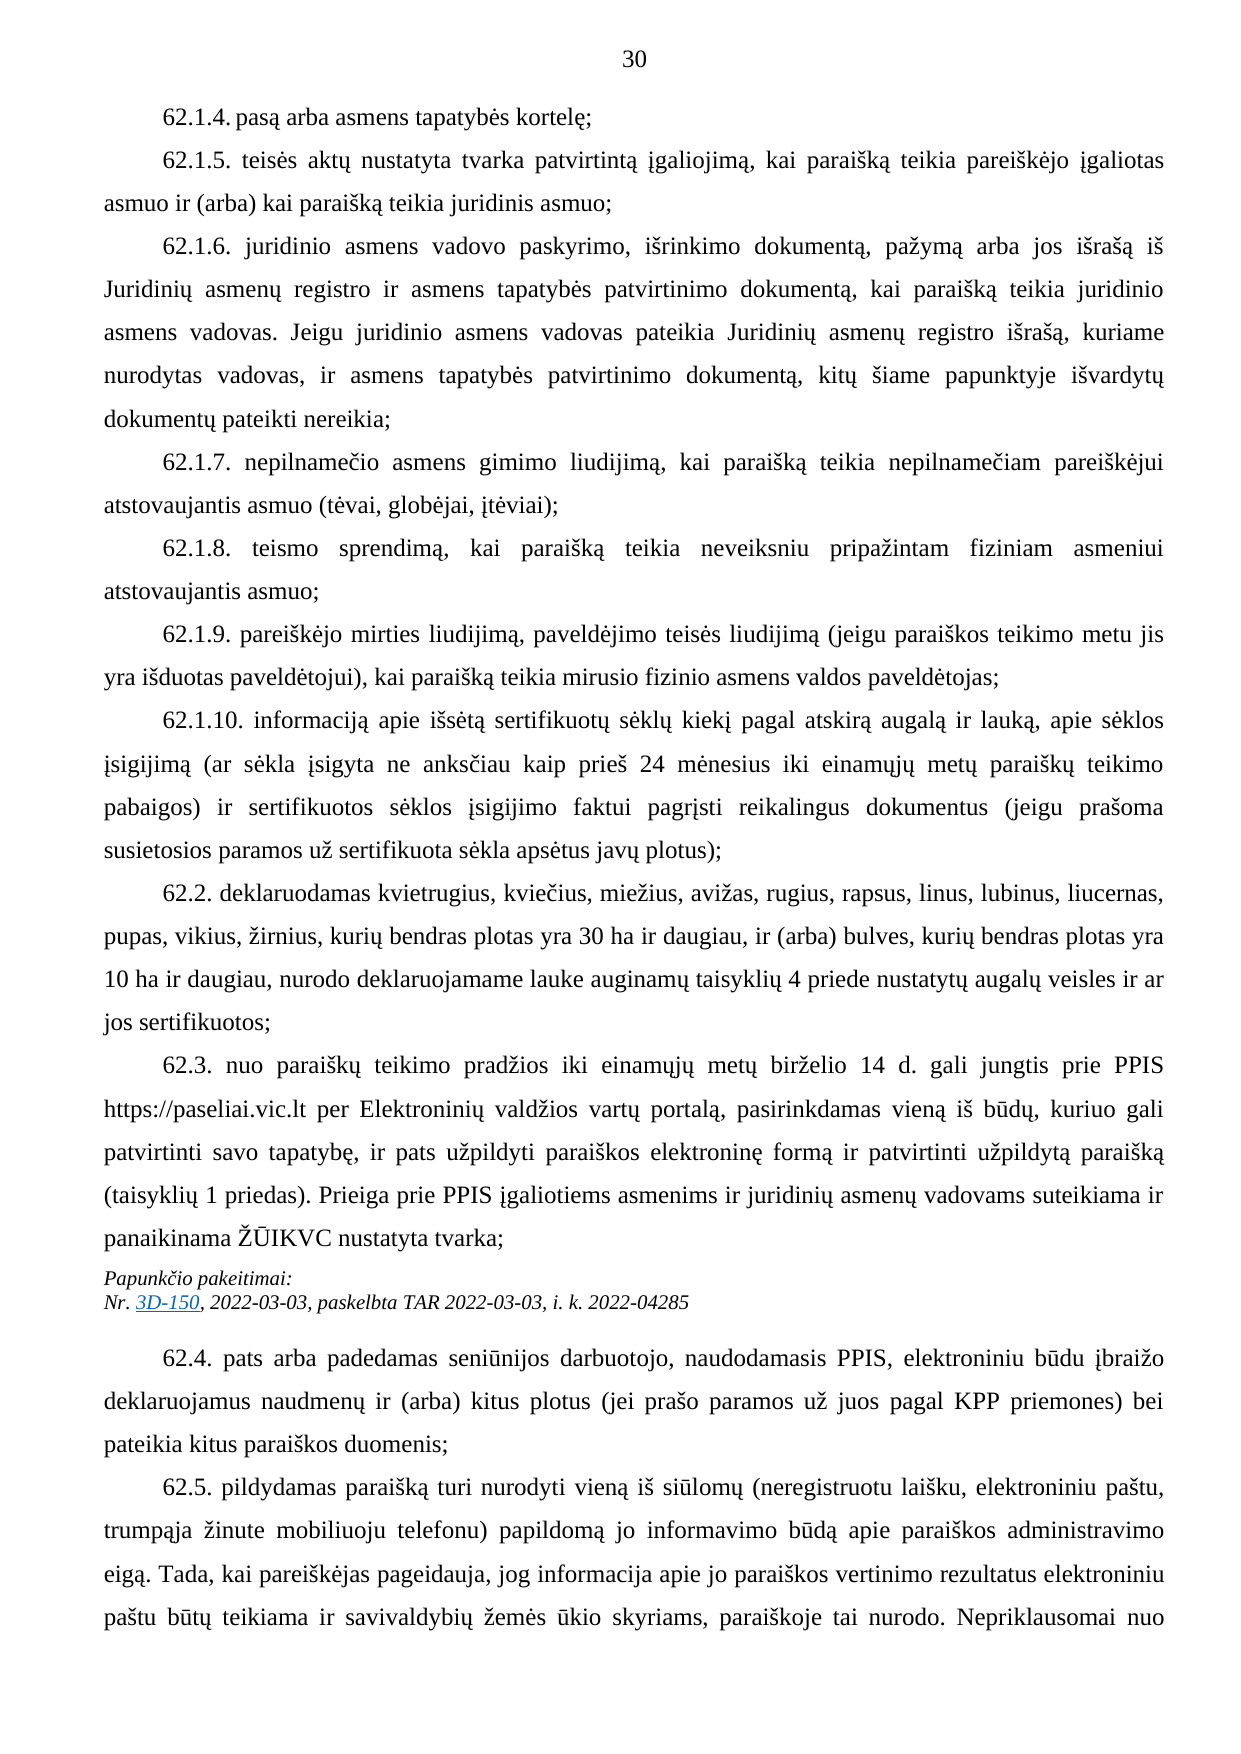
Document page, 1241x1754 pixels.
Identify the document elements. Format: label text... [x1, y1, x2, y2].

text 62.5. pildydamas paraišką turi nurodyti vieną iš siūlomų (neregistruotu laišku, elektroniniu paštu, trumpąja žinute mobiliuoju telefonu) papildomą jo informavimo būdą apie paraiškos administravimo eigą. Tada, kai pareiškėjas pageidauja, jog informacija apie jo paraiškos vertinimo rezultatus elektroniniu paštu būtų teikiama ir savivaldybių žemės ūkio skyriams, paraiškoje tai nurodo. Nepriklausomai nuo [103, 1472, 1165, 1631]
text 62.1.6. juridinio asmens vadovo paskyrimo, išrinkimo dokumentą, pažymą arba jos išrašą iš Juridinių asmenų registro ir asmens tapatybės patvirtinimo dokumentą, kai paraišką teikia juridinio asmens vadovas. Jeigu juridinio asmens vadovas pateikia Juridinių asmenų registro išrašą, kuriame nurodytas vadovas, ir asmens tapatybės patvirtinimo dokumentą, kitų šiame papunktyje išvardytų dokumentų pateikti nereikia; [103, 231, 1165, 432]
text Papunkčio pakeitimai: [103, 1266, 1165, 1290]
text 62.1.10. informaciją apie išsėtą sertifikuotų sėklų kiekį pagal atskirą augalą ir lauką, apie sėklos įsigijimą (ar sėkla įsigyta ne anksčiau kaip prieš 24 mėnesius iki einamųjų metų paraiškų teikimo pabaigos) ir sertifikuotos sėklos įsigijimo faktui pagrįsti reikalingus dokumentus (jeigu prašoma susietosios paramos už sertifikuota sėkla apsėtus javų plotus); [103, 706, 1165, 864]
text 62.1.4. pasą arba asmens tapatybės kortelę; [103, 102, 1165, 131]
text Nr. 3D-150, 2022-03-03, paskelbta TAR 2022-03-03, i. k. 2022-04285 [103, 1290, 1165, 1314]
text 62.4. pats arba padedamas seniūnijos darbuotojo, naudodamasis PPIS, elektroniniu būdu įbraižo deklaruojamus naudmenų ir (arba) kitus plotus (jei prašo paramos už juos pagal KPP priemones) bei pateikia kitus paraiškos duomenis; [103, 1343, 1165, 1458]
text 62.2. deklaruodamas kvietrugius, kviečius, miežius, avižas, rugius, rapsus, linus, lubinus, liucernas, pupas, vikius, žirnius, kurių bendras plotas yra 30 ha ir daugiau, ir (arba) bulves, kurių bendras plotas yra 10 ha ir daugiau, nurodo deklaruojamame lauke auginamų taisyklių 4 priede nustatytų augalų veisles ir ar jos sertifikuotos; [103, 878, 1165, 1036]
text 62.1.5. teisės aktų nustatyta tvarka patvirtintą įgaliojimą, kai paraišką teikia pareiškėjo įgaliotas asmuo ir (arba) kai paraišką teikia juridinis asmuo; [103, 145, 1165, 217]
text 62.1.7. nepilnamečio asmens gimimo liudijimą, kai paraišką teikia nepilnamečiam pareiškėjui atstovaujantis asmuo (tėvai, globėjai, įtėviai); [103, 447, 1165, 519]
text 62.1.9. pareiškėjo mirties liudijimą, paveldėjimo teisės liudijimą (jeigu paraiškos teikimo metu jis yra išduotas paveldėtojui), kai paraišką teikia mirusio fizinio asmens valdos paveldėtojas; [103, 619, 1165, 691]
text 62.1.8. teismo sprendimą, kai paraišką teikia neveiksniu pripažintam fiziniam asmeniui atstovaujantis asmuo; [103, 533, 1165, 605]
text 62.3. nuo paraiškų teikimo pradžios iki einamųjų metų birželio 14 d. gali jungtis prie PPIS https://paseliai.vic.lt per Elektroninių valdžios vartų portalą, pasirinkdamas vieną iš būdų, kuriuo gali patvirtinti savo tapatybę, ir pats užpildyti paraiškos elektroninę formą ir patvirtinti užpildytą paraišką (taisyklių 1 priedas). Prieiga prie PPIS įgaliotiems asmenims ir juridinių asmenų vadovams suteikiama ir panaikinama ŽŪIKVC nustatyta tvarka; [103, 1051, 1165, 1252]
